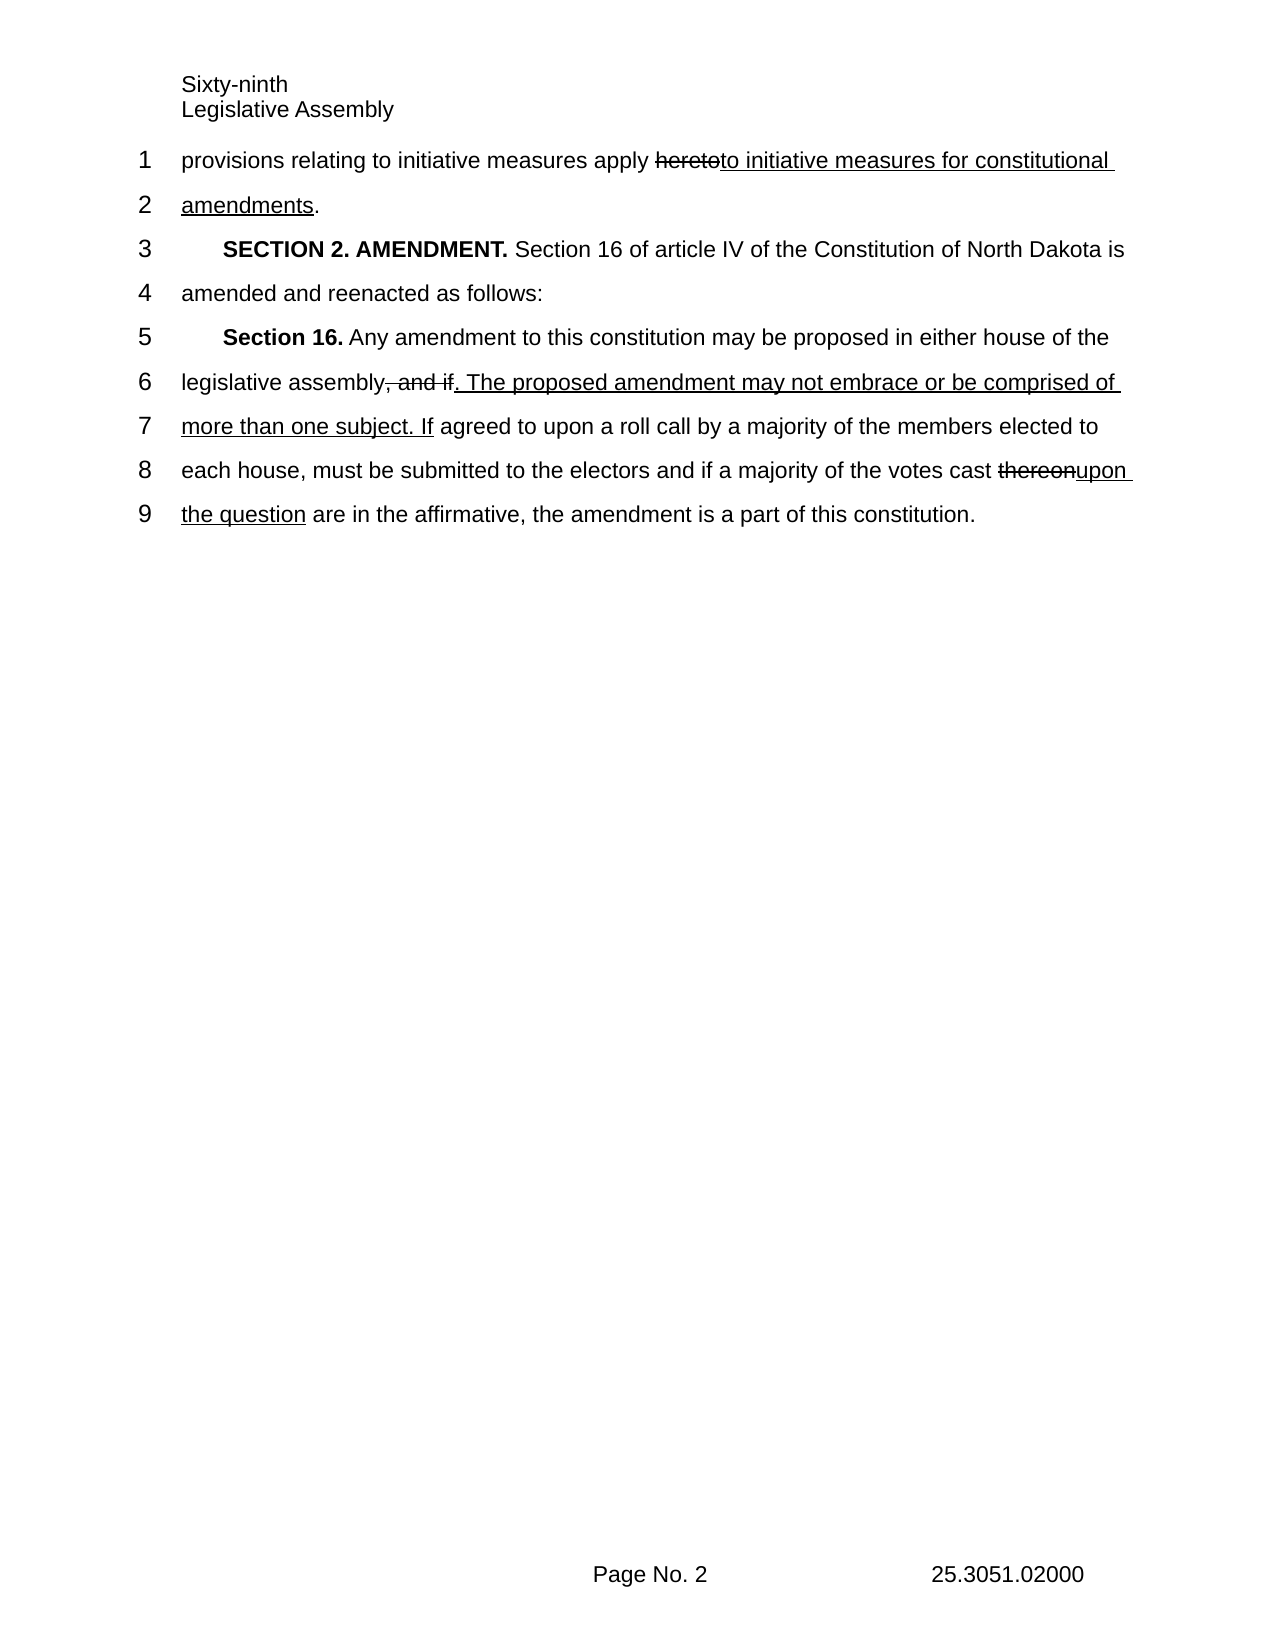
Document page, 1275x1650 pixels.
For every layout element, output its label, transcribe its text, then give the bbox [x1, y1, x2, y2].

text provisions relating to initiative measures apply heretoto initiative measures for constitutional amendments. [181, 133, 1154, 222]
text SECTION 2. AMENDMENT. Section 16 of article IV of the Constitution of North Dakota is amended and reenacted as follows: [181, 222, 1154, 310]
text Section 16. Any amendment to this constitution may be proposed in either house of the legislative assembly, and if. The proposed amendment may not embrace or be comprised of more than one subject. If agreed to upon a roll call by a majority of the members elected to each house, must be submitted to the electors and if a majority of the votes cast thereonupon the question are in the affirmative, the amendment is a part of this constitution. [181, 310, 1154, 532]
